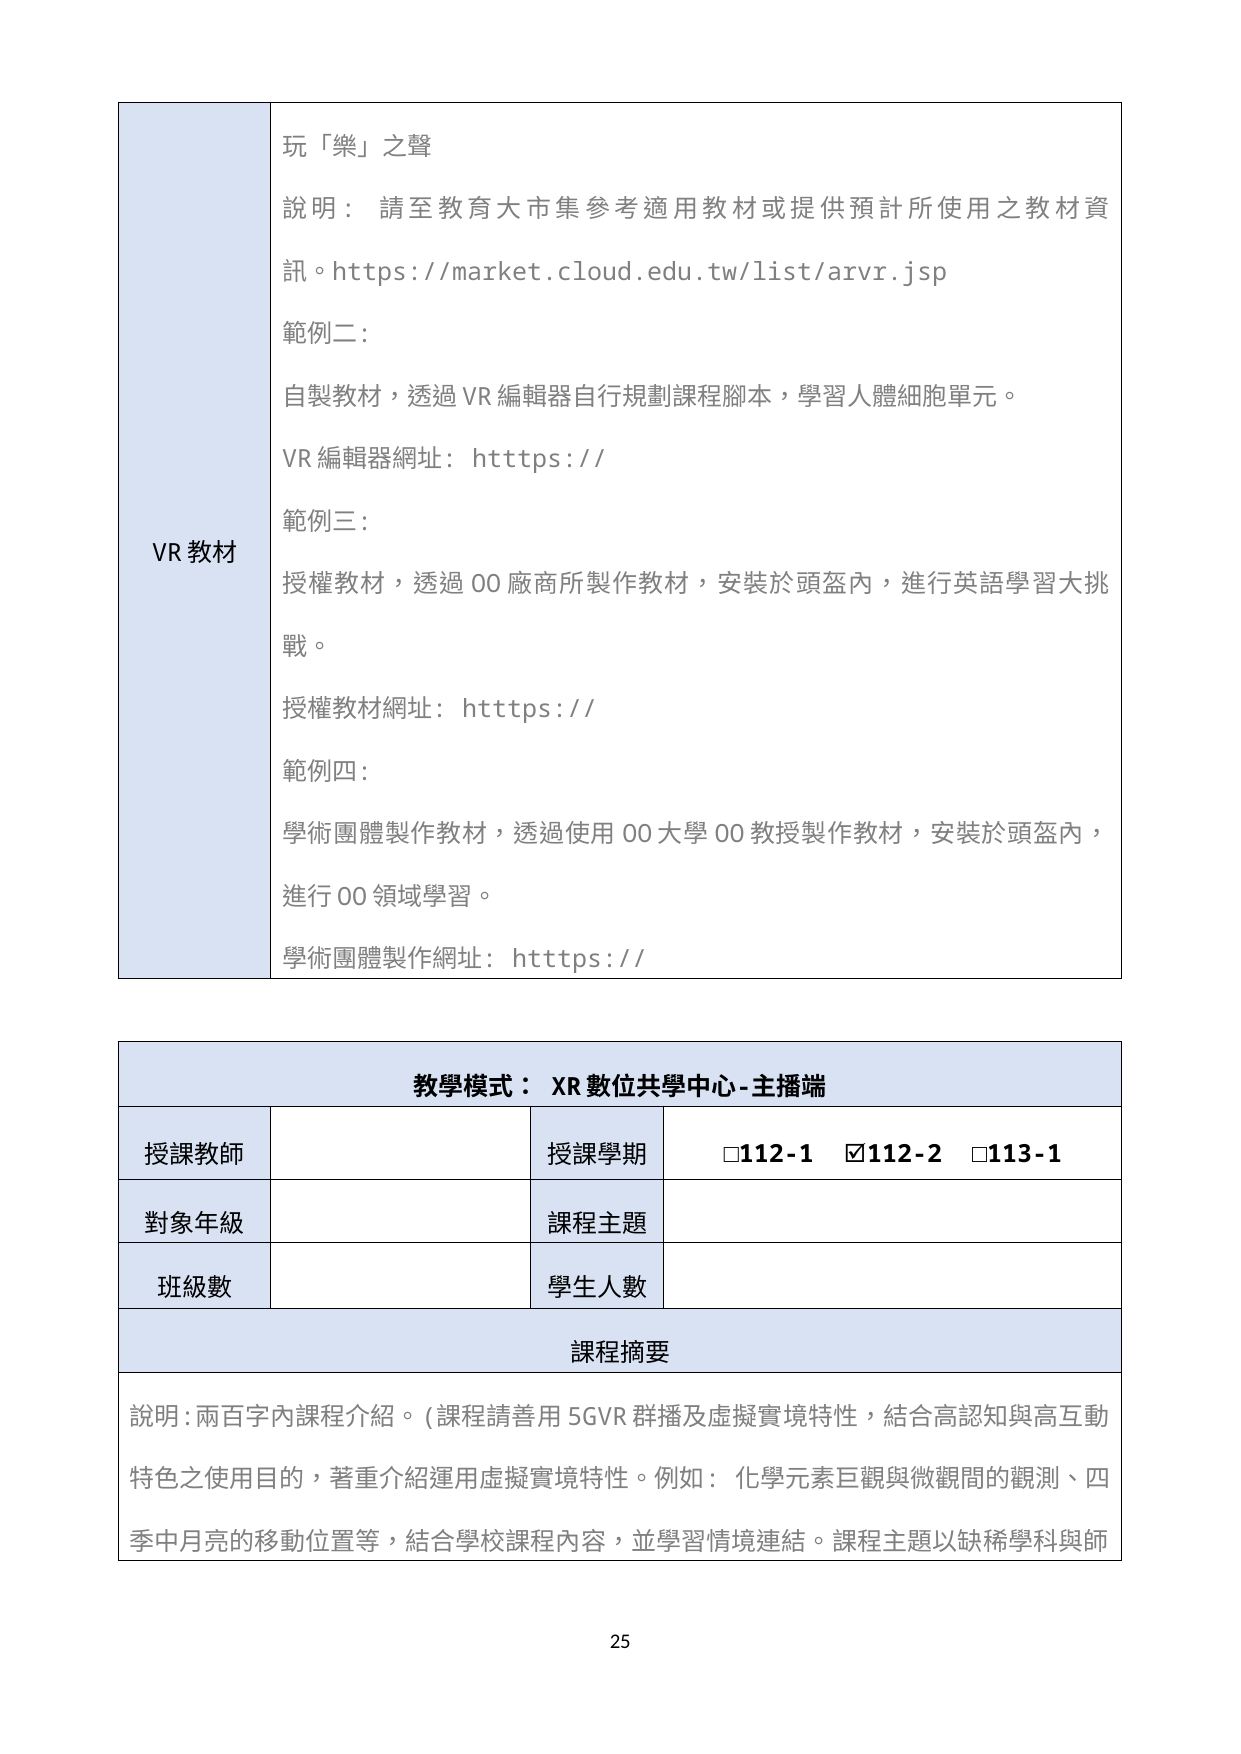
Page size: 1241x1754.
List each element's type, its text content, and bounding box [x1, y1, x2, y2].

table_cell [271, 1243, 530, 1308]
table_cell 課程摘要 [119, 1309, 1121, 1372]
table_cell 授課學期 [531, 1107, 663, 1179]
table_cell 班級數 [119, 1243, 270, 1308]
table_cell [271, 1107, 530, 1179]
table_cell 對象年級 [119, 1180, 270, 1242]
table_cell 玩「樂」之聲 說明: 請至教育大市集參考適用教材或提供預計所使用之教材資訊。https://market.cloud.edu.tw/list/arvr.jsp 範例二: 自製教材，透過VR編輯器自行規劃課程腳本，學習人體細胞單元。 VR編輯器網址: htttps:// 範例三: 授權教材，透過OO廠商所製作教材，安裝於頭盔內，進行英語學習大挑戰。 授權教材網址: htttps:// 範例四: 學術團體製作教材，透過使用OO大學OO教授製作教材，安裝於頭盔內，進行OO領域學習。 學術團體製作網址: htttps:// [271, 103, 1121, 978]
table_header 教學模式： XR數位共學中心-主播端 [119, 1042, 1121, 1106]
table_cell 學生人數 [531, 1243, 663, 1308]
table_cell [271, 1180, 530, 1242]
table_cell [664, 1180, 1121, 1242]
table_cell 授課教師 [119, 1107, 270, 1179]
table_cell 課程主題 [531, 1180, 663, 1242]
table_cell □112-1 112-2 □113-1 [664, 1107, 1121, 1179]
table_cell VR教材 [119, 103, 270, 978]
table_cell [664, 1243, 1121, 1308]
table_cell 說明:兩百字內課程介紹。(課程請善用5GVR群播及虛擬實境特性，結合高認知與高互動特色之使用目的，著重介紹運用虛擬實境特性。例如: 化學元素巨觀與微觀間的觀測、四季中月亮的移動位置等，結合學校課程內容，並學習情境連結。課程主題以缺稀學科與師 [119, 1373, 1121, 1560]
